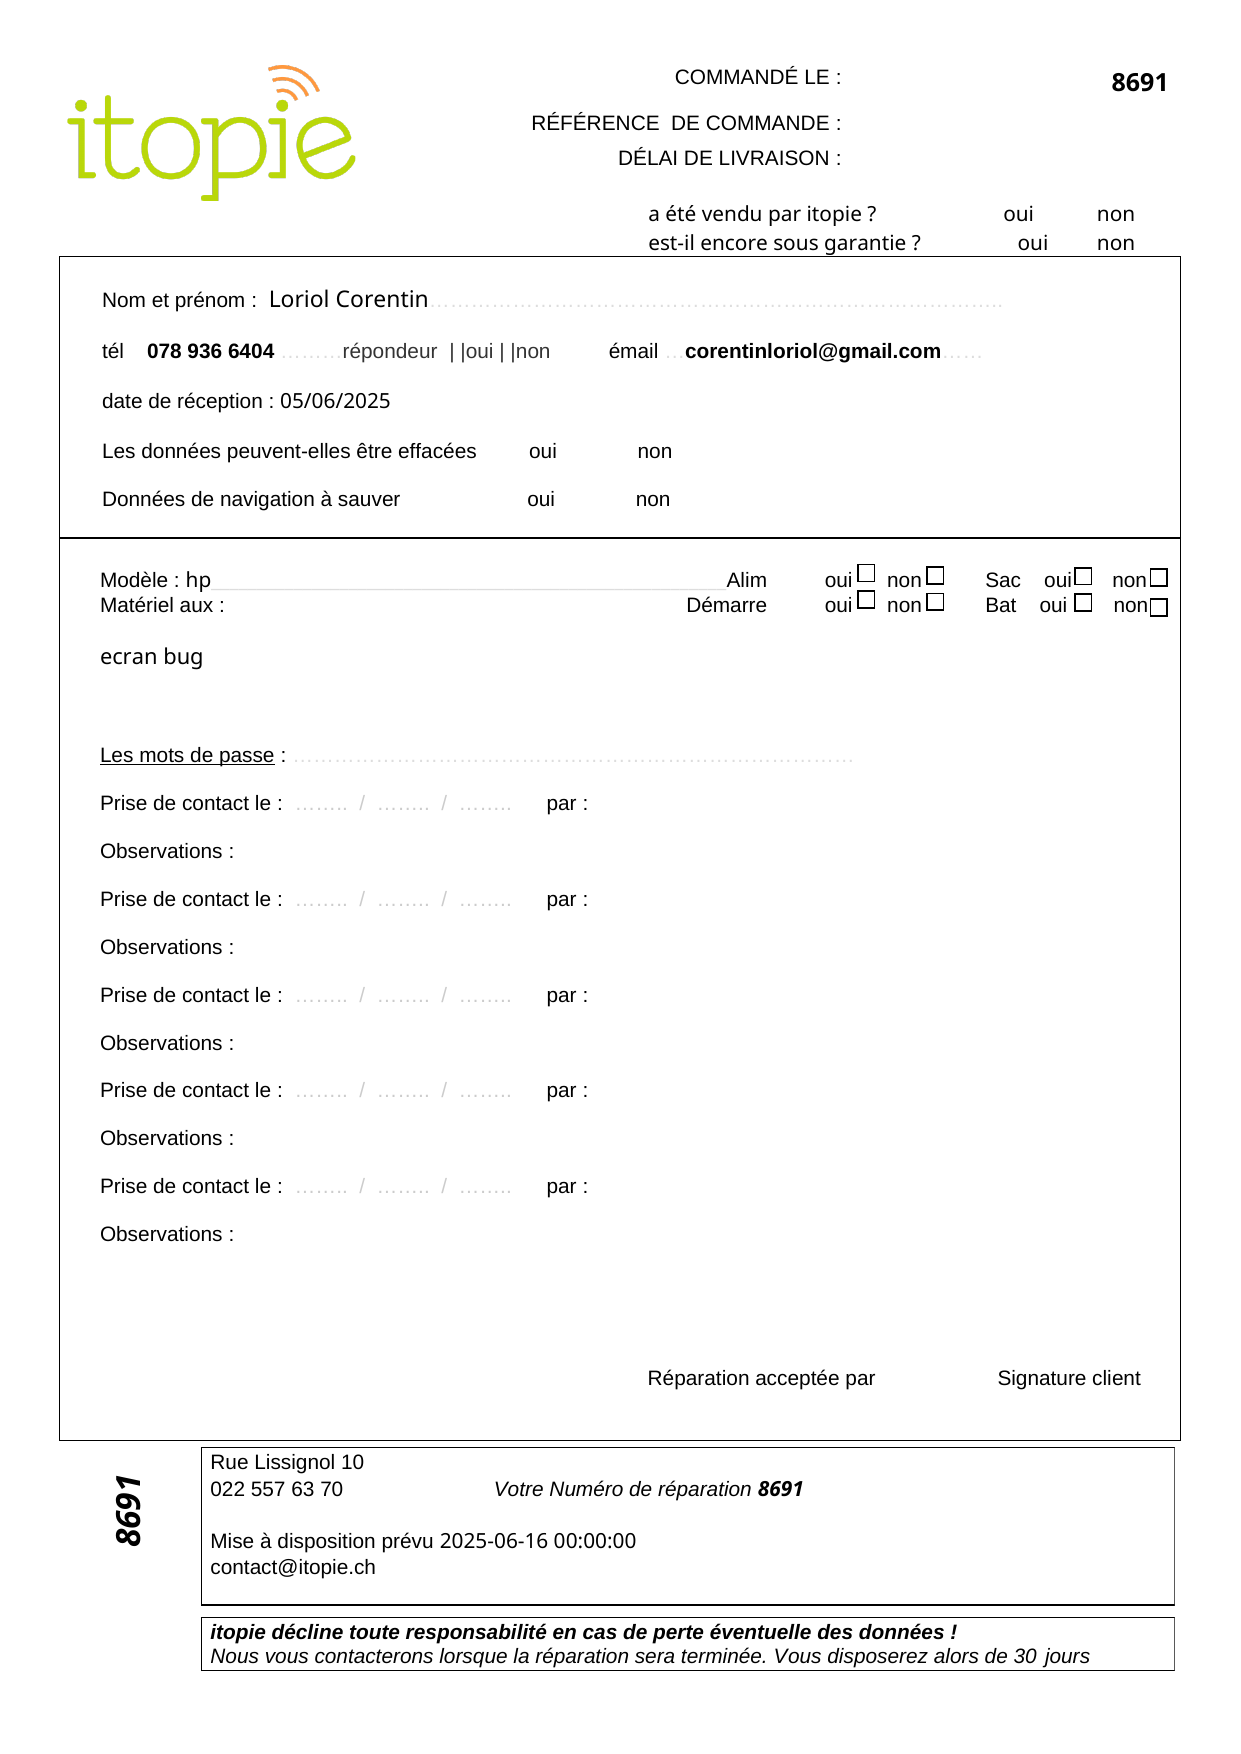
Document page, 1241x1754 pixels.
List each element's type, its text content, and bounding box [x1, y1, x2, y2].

text tél 078 936 6404 ………répondeur | |oui | |non émail …corentinloriol@gmail.com…… [60, 335, 1180, 362]
text Observations : [60, 1219, 1180, 1246]
table_cell itopie décline toute responsabilité en cas de perte éventuelle des données ! Nous vous contacterons lorsque la réparation sera terminée. Vous disposerez alors de 30 jours [195, 1611, 1180, 1677]
table_header Rue Lissignol 10 022 557 63 70 Votre Numéro de réparation 8691 Mise à disposition prévu 2025-06-16 00:00:00 contact@itopie.ch [195, 1441, 1180, 1611]
text est-il encore sous garantie ? oui non [59, 228, 1181, 256]
table_cell [847, 105, 1180, 140]
text Les données peuvent-elles être effacées oui non [60, 436, 1180, 463]
table_cell DÉLAI DE LIVRAISON : [490, 140, 847, 175]
table_header 8691 [847, 59, 1180, 104]
text Prise de contact le : …….. / …….. / …….. par : [60, 979, 1180, 1006]
text ecran bug [60, 638, 1180, 671]
text Prise de contact le : …….. / …….. / …….. par : [60, 883, 1180, 911]
text Prise de contact le : …….. / …….. / …….. par : [60, 1171, 1180, 1198]
text Nom et prénom : Loriol Corentin……………………………………………………………………….. [60, 280, 1180, 314]
text Données de navigation à sauver oui non [60, 484, 1180, 511]
text Réparation acceptée par Signature client [60, 1363, 1180, 1390]
text date de réception : 05/06/2025 [60, 383, 1180, 415]
text Modèle : hp Alim oui non Sac oui non [60, 562, 856, 590]
text a été vendu par itopie ? oui non [59, 199, 1181, 228]
text Observations : [60, 1123, 1180, 1150]
text Modèle : hp Alim oui non Sac oui non [948, 562, 1180, 590]
table_header 8691 [59, 1441, 195, 1677]
text Prise de contact le : …….. / …….. / …….. par : [60, 1075, 1180, 1102]
text Prise de contact le : …….. / …….. / …….. par : [60, 788, 1180, 815]
text Modèle : hp Alim oui non Sac oui non [879, 562, 925, 590]
table_cell [847, 140, 1180, 175]
text Les mots de passe : ……………………………………………………………………… [60, 740, 1180, 767]
table_cell RÉFÉRENCE DE COMMANDE : [490, 105, 847, 140]
picture [67, 65, 356, 201]
text Matériel aux : Démarre oui non Bat oui non [60, 590, 1180, 617]
text Observations : [60, 931, 1180, 958]
table_header COMMANDÉ LE : [490, 59, 847, 104]
text Observations : [60, 836, 1180, 863]
text Observations : [60, 1027, 1180, 1054]
